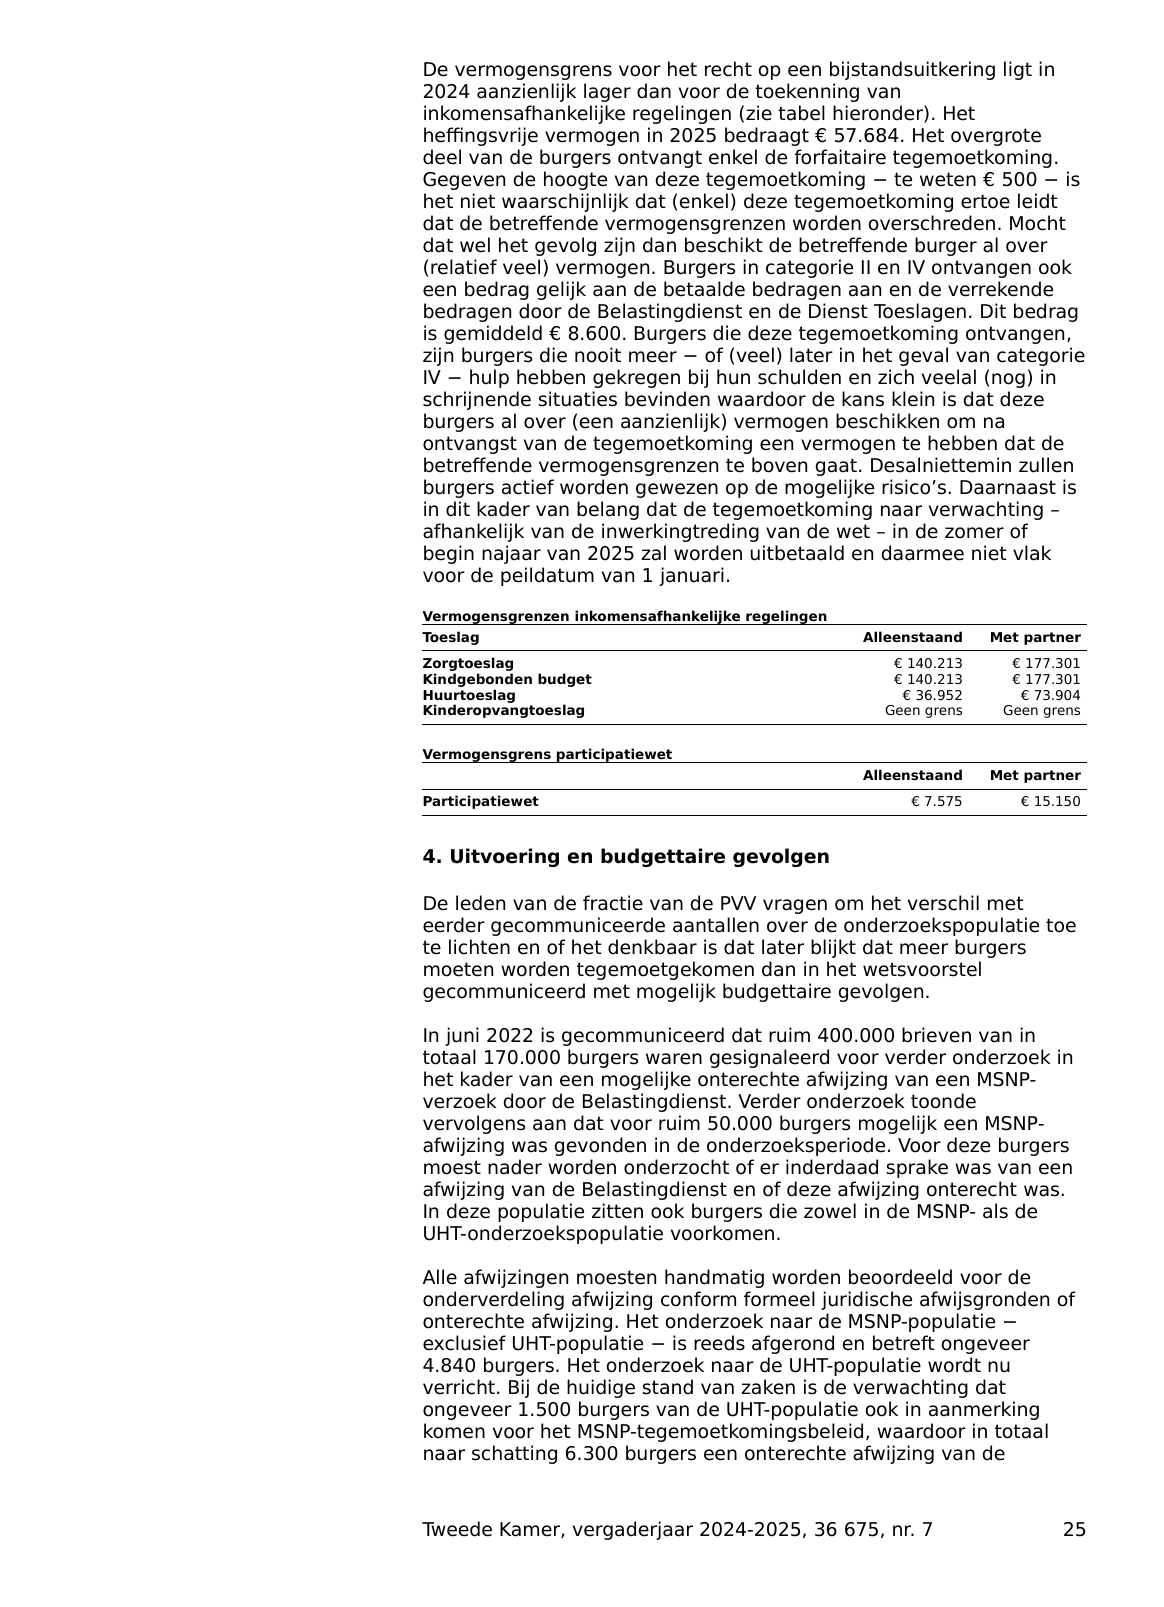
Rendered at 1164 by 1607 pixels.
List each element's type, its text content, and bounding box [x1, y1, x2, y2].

table_cell Huurtoeslag [422, 688, 850, 703]
table_header Vermogensgrens participatiewet [422, 747, 1087, 762]
table_cell Met partner [969, 625, 1087, 650]
text Alle afwijzingen moesten handmatig worden beoordeeld voor de onderverdeling afwijzing conform formeel juridische afwijsgronden of onterechte afwijzing. Het onderzoek naar de MSNP-populatie − exclusief UHT-populatie − is reeds afgerond en betreft ongeveer 4.840 burgers. Het onderzoek naar de UHT-populatie wordt nu verricht. Bij de huidige stand van zaken is de verwachting dat ongeveer 1.500 burgers van de UHT-populatie ook in aanmerking komen voor het MSNP-tegemoetkomingsbeleid, waardoor in totaal naar schatting 6.300 burgers een onterechte afwijzing van de [422, 1267, 1087, 1464]
table_cell € 140.213 [850, 651, 968, 672]
table_cell Geen grens [850, 703, 968, 724]
table_cell Geen grens [969, 703, 1087, 724]
table_cell € 15.150 [969, 790, 1087, 814]
table_cell Toeslag [422, 625, 850, 650]
table_cell € 7.575 [850, 790, 968, 814]
table_header Vermogensgrenzen inkomensafhankelijke regelingen [422, 609, 1087, 624]
table_cell € 177.301 [969, 651, 1087, 672]
table_cell € 140.213 [850, 672, 968, 687]
table_cell Met partner [969, 763, 1087, 788]
text De vermogensgrens voor het recht op een bijstandsuitkering ligt in 2024 aanzienlijk lager dan voor de toekenning van inkomensafhankelijke regelingen (zie tabel hieronder). Het heffingsvrije vermogen in 2025 bedraagt € 57.684. Het overgrote deel van de burgers ontvangt enkel de forfaitaire tegemoetkoming. Gegeven de hoogte van deze tegemoetkoming − te weten € 500 − is het niet waarschijnlijk dat (enkel) deze tegemoetkoming ertoe leidt dat de betreffende vermogensgrenzen worden overschreden. Mocht dat wel het gevolg zijn dan beschikt de betreffende burger al over (relatief veel) vermogen. Burgers in categorie II en IV ontvangen ook een bedrag gelijk aan de betaalde bedragen aan en de verrekende bedragen door de Belastingdienst en de Dienst Toeslagen. Dit bedrag is gemiddeld € 8.600. Burgers die deze tegemoetkoming ontvangen, zijn burgers die nooit meer − of (veel) later in het geval van categorie IV − hulp hebben gekregen bij hun schulden en zich veelal (nog) in schrijnende situaties bevinden waardoor de kans klein is dat deze burgers al over (een aanzienlijk) vermogen beschikken om na ontvangst van de tegemoetkoming een vermogen te hebben dat de betreffende vermogensgrenzen te boven gaat. Desalniettemin zullen burgers actief worden gewezen op de mogelijke risico’s. Daarnaast is in dit kader van belang dat de tegemoetkoming naar verwachting – afhankelijk van de inwerkingtreding van de wet – in de zomer of begin najaar van 2025 zal worden uitbetaald en daarmee niet vlak voor de peildatum van 1 januari. [422, 59, 1087, 587]
table_cell € 73.904 [969, 688, 1087, 703]
table_cell [422, 763, 850, 788]
table_cell Alleenstaand [850, 763, 968, 788]
text In juni 2022 is gecommuniceerd dat ruim 400.000 brieven van in totaal 170.000 burgers waren gesignaleerd voor verder onderzoek in het kader van een mogelijke onterechte afwijzing van een MSNP-verzoek door de Belastingdienst. Verder onderzoek toonde vervolgens aan dat voor ruim 50.000 burgers mogelijk een MSNP-afwijzing was gevonden in de onderzoeksperiode. Voor deze burgers moest nader worden onderzocht of er inderdaad sprake was van een afwijzing van de Belastingdienst en of deze afwijzing onterecht was. In deze populatie zitten ook burgers die zowel in de MSNP- als de UHT-onderzoekspopulatie voorkomen. [422, 1025, 1087, 1244]
table_cell € 177.301 [969, 672, 1087, 687]
table_cell Alleenstaand [850, 625, 968, 650]
table_cell Zorgtoeslag [422, 651, 850, 672]
table_cell Kindgebonden budget [422, 672, 850, 687]
text De leden van de fractie van de PVV vragen om het verschil met eerder gecommuniceerde aantallen over de onderzoekspopulatie toe te lichten en of het denkbaar is dat later blijkt dat meer burgers moeten worden tegemoetgekomen dan in het wetsvoorstel gecommuniceerd met mogelijk budgettaire gevolgen. [422, 893, 1087, 1002]
table_cell Kinderopvangtoeslag [422, 703, 850, 724]
table_cell € 36.952 [850, 688, 968, 703]
subtitle 4. Uitvoering en budgettaire gevolgen [422, 846, 1087, 868]
table_cell Participatiewet [422, 790, 850, 814]
